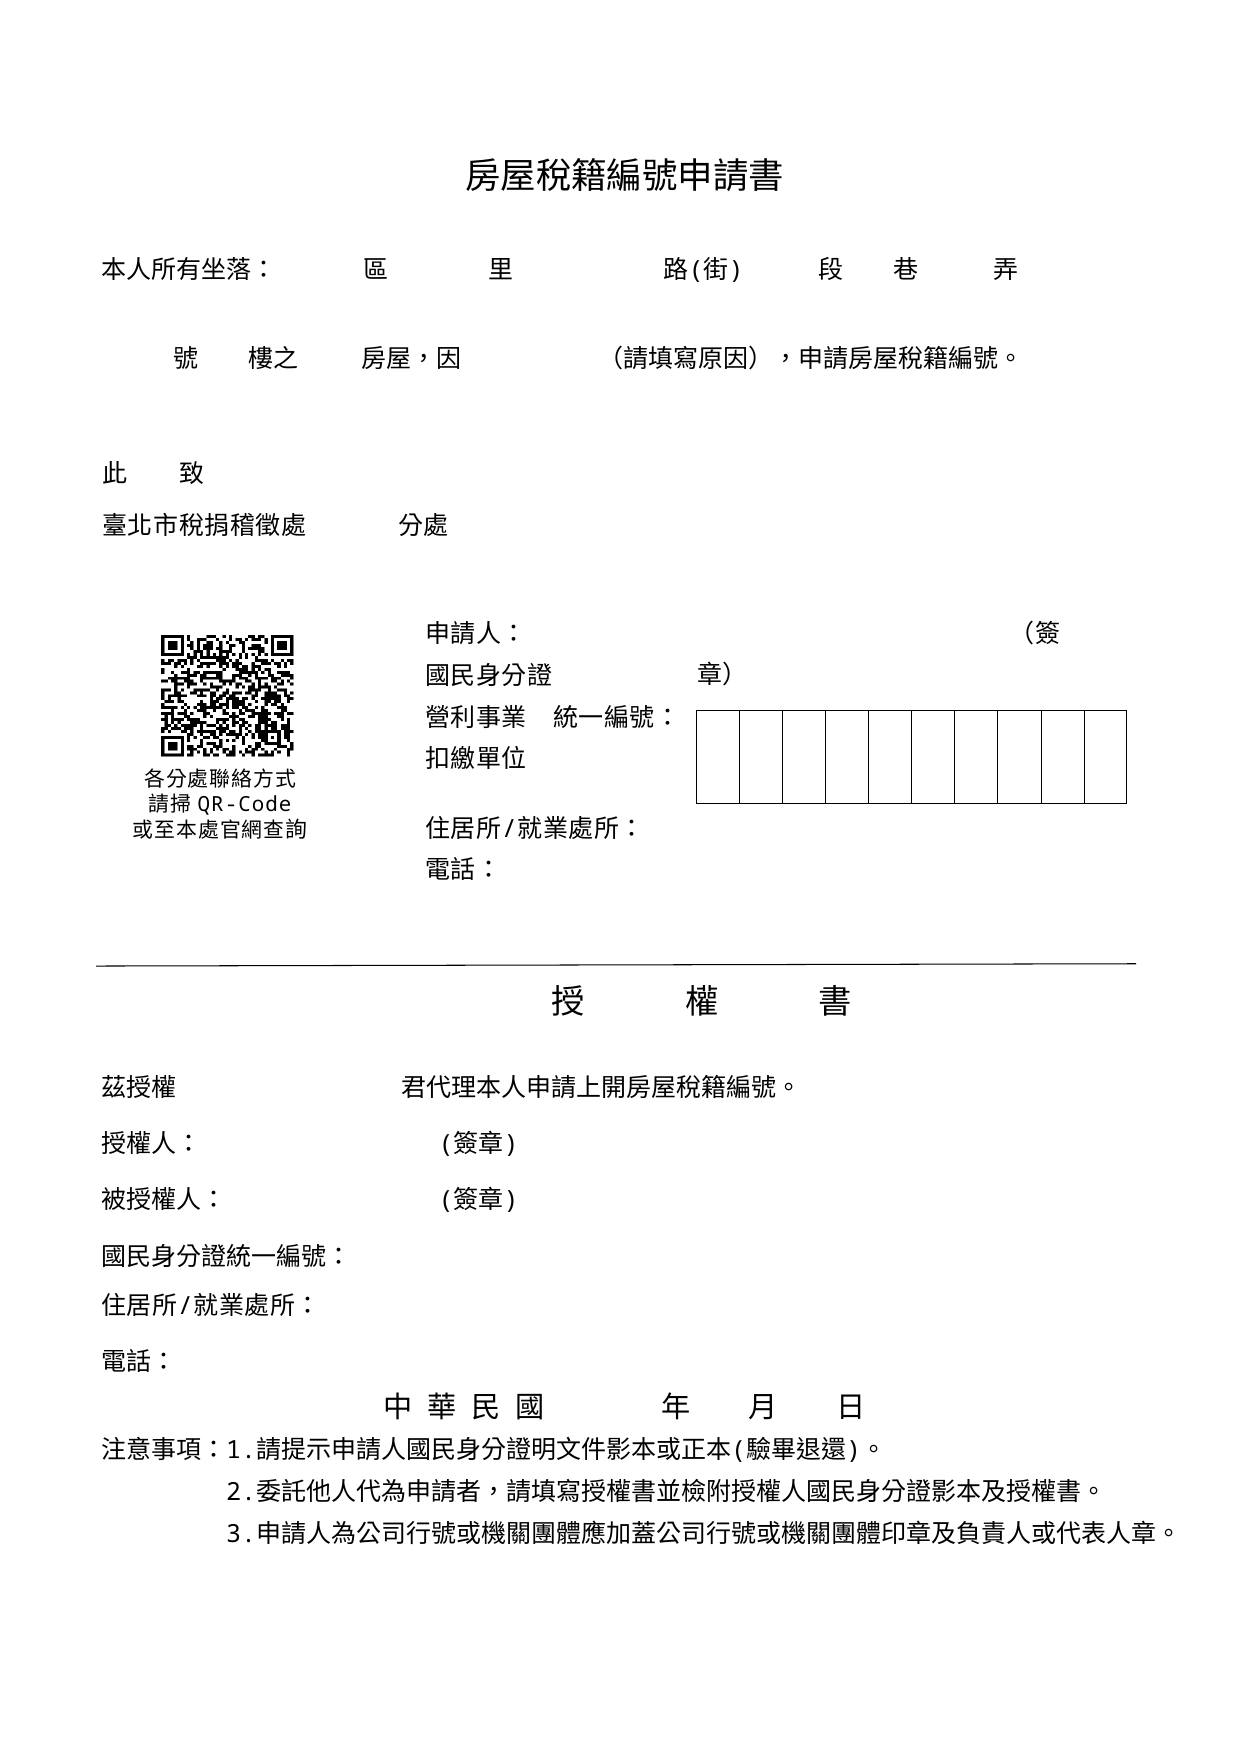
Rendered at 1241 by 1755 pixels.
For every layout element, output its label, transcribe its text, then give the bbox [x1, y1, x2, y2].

table_cell 住居所/就業處所： [424, 803, 668, 845]
table_header 申請人： 國民身分證 營利事業 統一編號： 扣繳單位 [424, 591, 696, 803]
text 中 華 民 國 年 月 日 [71, 1384, 1178, 1425]
table_cell [826, 711, 868, 803]
table_header （簽章） [696, 591, 1127, 710]
text 住居所/就業處所： [71, 1284, 1178, 1322]
text 臺北市稅捐稽徵處 分處 [71, 509, 1178, 541]
text 國民身分證統一編號： [71, 1235, 1178, 1272]
text 被授權人： (簽章) [71, 1179, 1178, 1216]
table_cell [955, 711, 997, 803]
table_cell [697, 711, 739, 803]
text 授 權 書 [163, 984, 1240, 1021]
text 2.委託他人代為申請者，請填寫授權書並檢附授權人國民身分證影本及授權書。 [196, 1467, 1178, 1509]
text 授權人： (簽章) [71, 1122, 1178, 1160]
table_cell [912, 711, 954, 803]
text 注意事項：1.請提示申請人國民身分證明文件影本或正本(驗畢退還)。 [71, 1425, 1194, 1467]
text 茲授權 君代理本人申請上開房屋稅籍編號。 [71, 1066, 1178, 1104]
table_cell [668, 803, 1127, 845]
table_cell [783, 711, 825, 803]
table_cell [740, 711, 782, 803]
table_cell [998, 711, 1041, 803]
table_cell 電話： [424, 845, 1127, 929]
text 此 致 [71, 449, 1178, 491]
text 本人所有坐落： 區 里 路(街) 段 巷 弄 [71, 236, 1178, 288]
text 電話： [71, 1340, 1178, 1378]
table_cell [869, 711, 911, 803]
text 3.申請人為公司行號或機關團體應加蓋公司行號或機關團體印章及負責人或代表人章。 [196, 1509, 1178, 1550]
table_cell [1085, 711, 1126, 803]
text 號 樓之 房屋，因 （請填寫原因），申請房屋稅籍編號。 [71, 326, 1178, 378]
table_cell [1042, 711, 1084, 803]
text 房屋稅籍編號申請書 [71, 148, 1178, 199]
